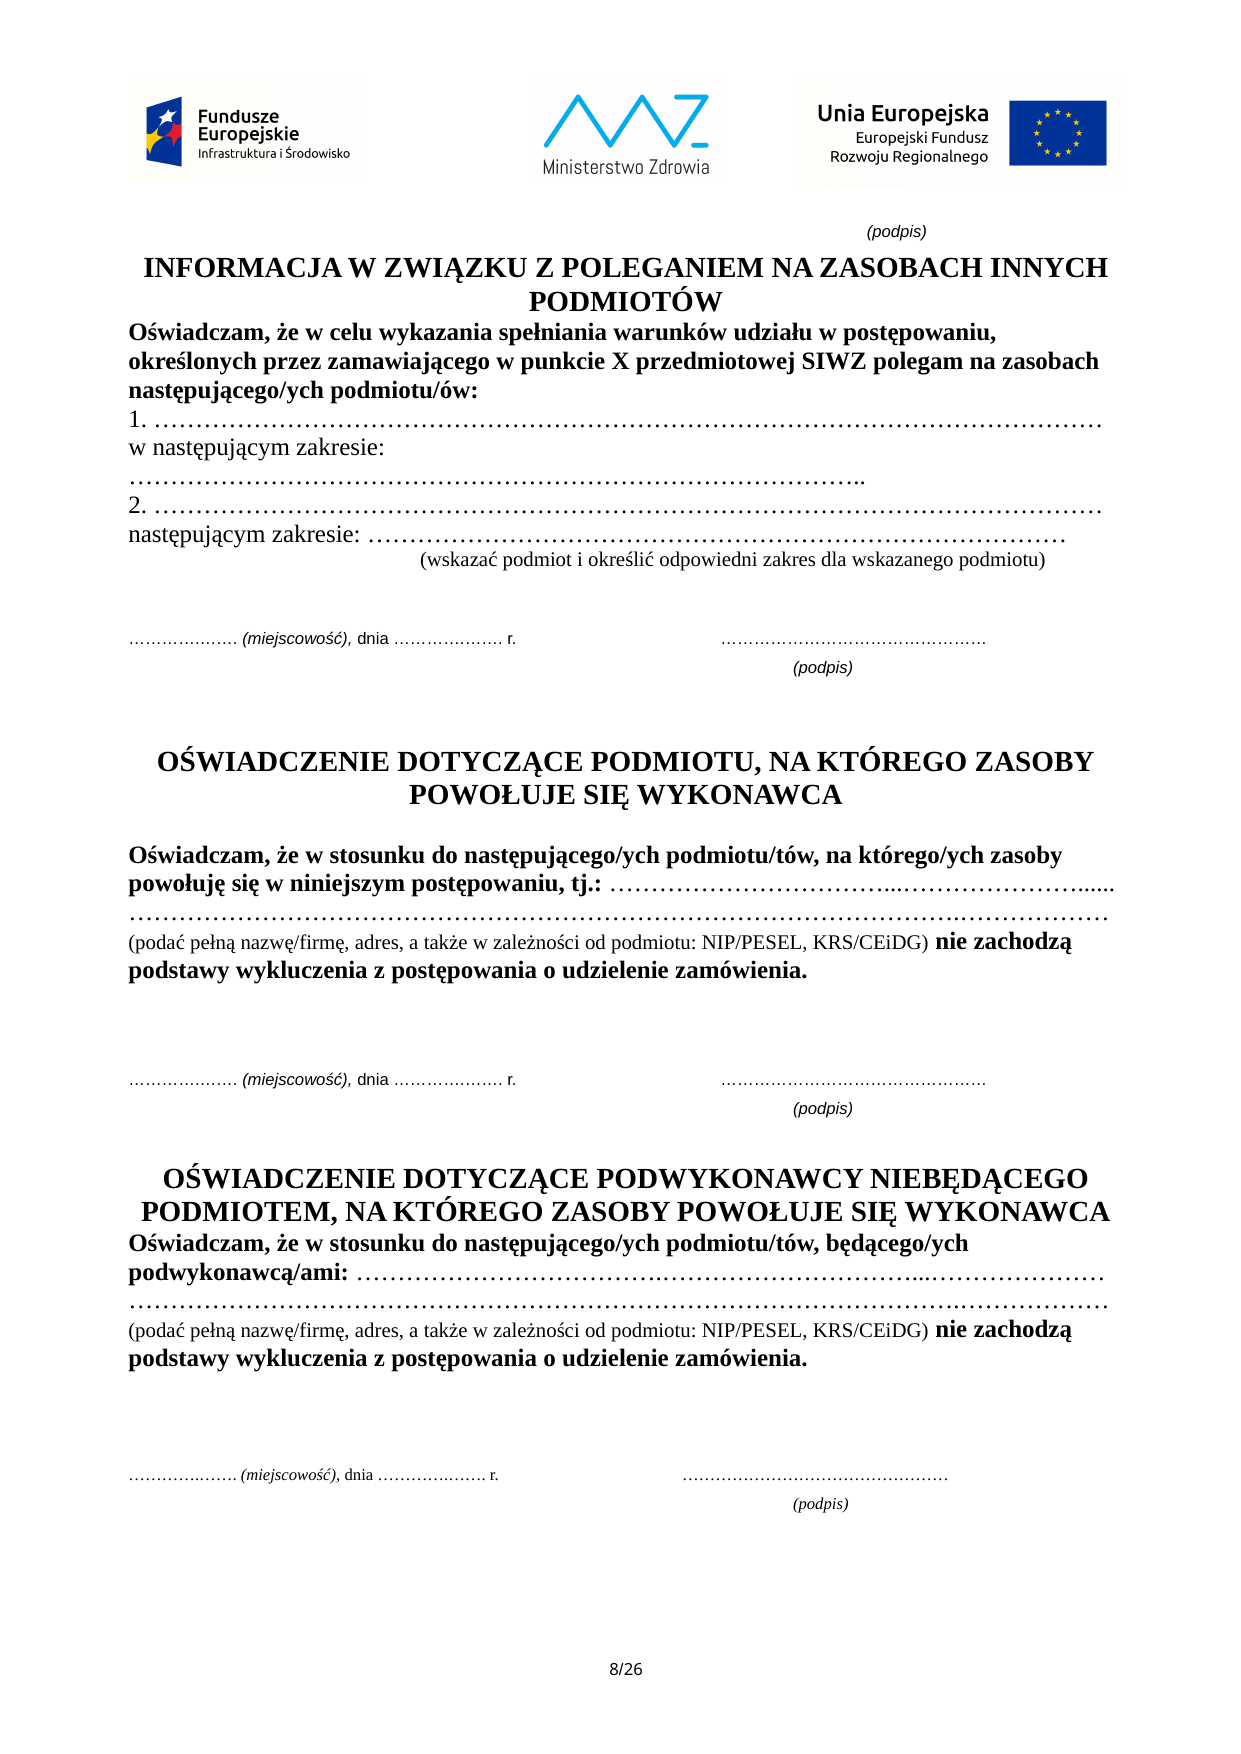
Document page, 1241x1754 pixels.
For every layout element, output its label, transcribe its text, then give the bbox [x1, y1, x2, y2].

text następującym zakresie: ………………………………………………………………………… [128, 519, 1123, 547]
text (podpis) [128, 222, 1123, 241]
text Oświadczam, że w celu wykazania spełniania warunków udziału w postępowaniu, określonych przez zamawiającego w punkcie X przedmiotowej SIWZ polegam na zasobach następującego/ych podmiotu/ów: [128, 317, 1123, 404]
text (wskazać podmiot i określić odpowiedni zakres dla wskazanego podmiotu) [128, 547, 1123, 571]
text podwykonawcą/ami: ……………………………….…………………………...………………… [128, 1257, 1123, 1285]
text 1. …………………………………………………………………………………………………… [128, 404, 1123, 432]
text OŚWIADCZENIE DOTYCZĄCE PODMIOTU, NA KTÓREGO ZASOBY POWOŁUJE SIĘ WYKONAWCA [128, 744, 1123, 811]
text (podpis) [128, 1494, 1123, 1513]
text ………….……. (miejscowość), dnia ………….……. r. ………………………………………… [128, 629, 1123, 648]
text INFORMACJA W ZWIĄZKU Z POLEGANIEM NA ZASOBACH INNYCH PODMIOTÓW [128, 250, 1123, 317]
text Oświadczam, że w stosunku do następującego/ych podmiotu/tów, na którego/ych zasoby [128, 840, 1123, 868]
text ………….……. (miejscowość), dnia ………….……. r. ………………………………………… [128, 1465, 1123, 1484]
text podstawy wykluczenia z postępowania o udzielenie zamówienia. [128, 1343, 1123, 1372]
text OŚWIADCZENIE DOTYCZĄCE PODWYKONAWCY NIEBĘDĄCEGO PODMIOTEM, NA KTÓREGO ZASOBY POWOŁUJE SIĘ WYKONAWCA [128, 1161, 1123, 1228]
text powołuję się w niniejszym postępowaniu, tj.: ……………………………...…………………...... [128, 868, 1123, 897]
text (podpis) [128, 1098, 1123, 1118]
text ……………………………………………………………………………………….……………… [128, 1285, 1123, 1314]
picture [129, 79, 367, 184]
text (podać pełną nazwę/firmę, adres, a także w zależności od podmiotu: NIP/PESEL, KRS/CEiDG) nie zachodzą [128, 1314, 1123, 1343]
text ………….……. (miejscowość), dnia ………….……. r. ………………………………………… [128, 1070, 1123, 1089]
text ……………………………………………………………………………………….……………… [128, 897, 1123, 926]
text (podpis) [128, 658, 1123, 677]
picture [529, 79, 723, 180]
text w następującym zakresie: …………………………………………………………………………….. [128, 432, 1123, 490]
text Oświadczam, że w stosunku do następującego/ych podmiotu/tów, będącego/ych [128, 1228, 1123, 1257]
text (podać pełną nazwę/firmę, adres, a także w zależności od podmiotu: NIP/PESEL, KRS/CEiDG) nie zachodzą podstawy wykluczenia z postępowania o udzielenie zamówienia. [128, 926, 1123, 983]
text 2. …………………………………………………………………………………………………… [128, 490, 1123, 519]
picture [797, 79, 1124, 187]
